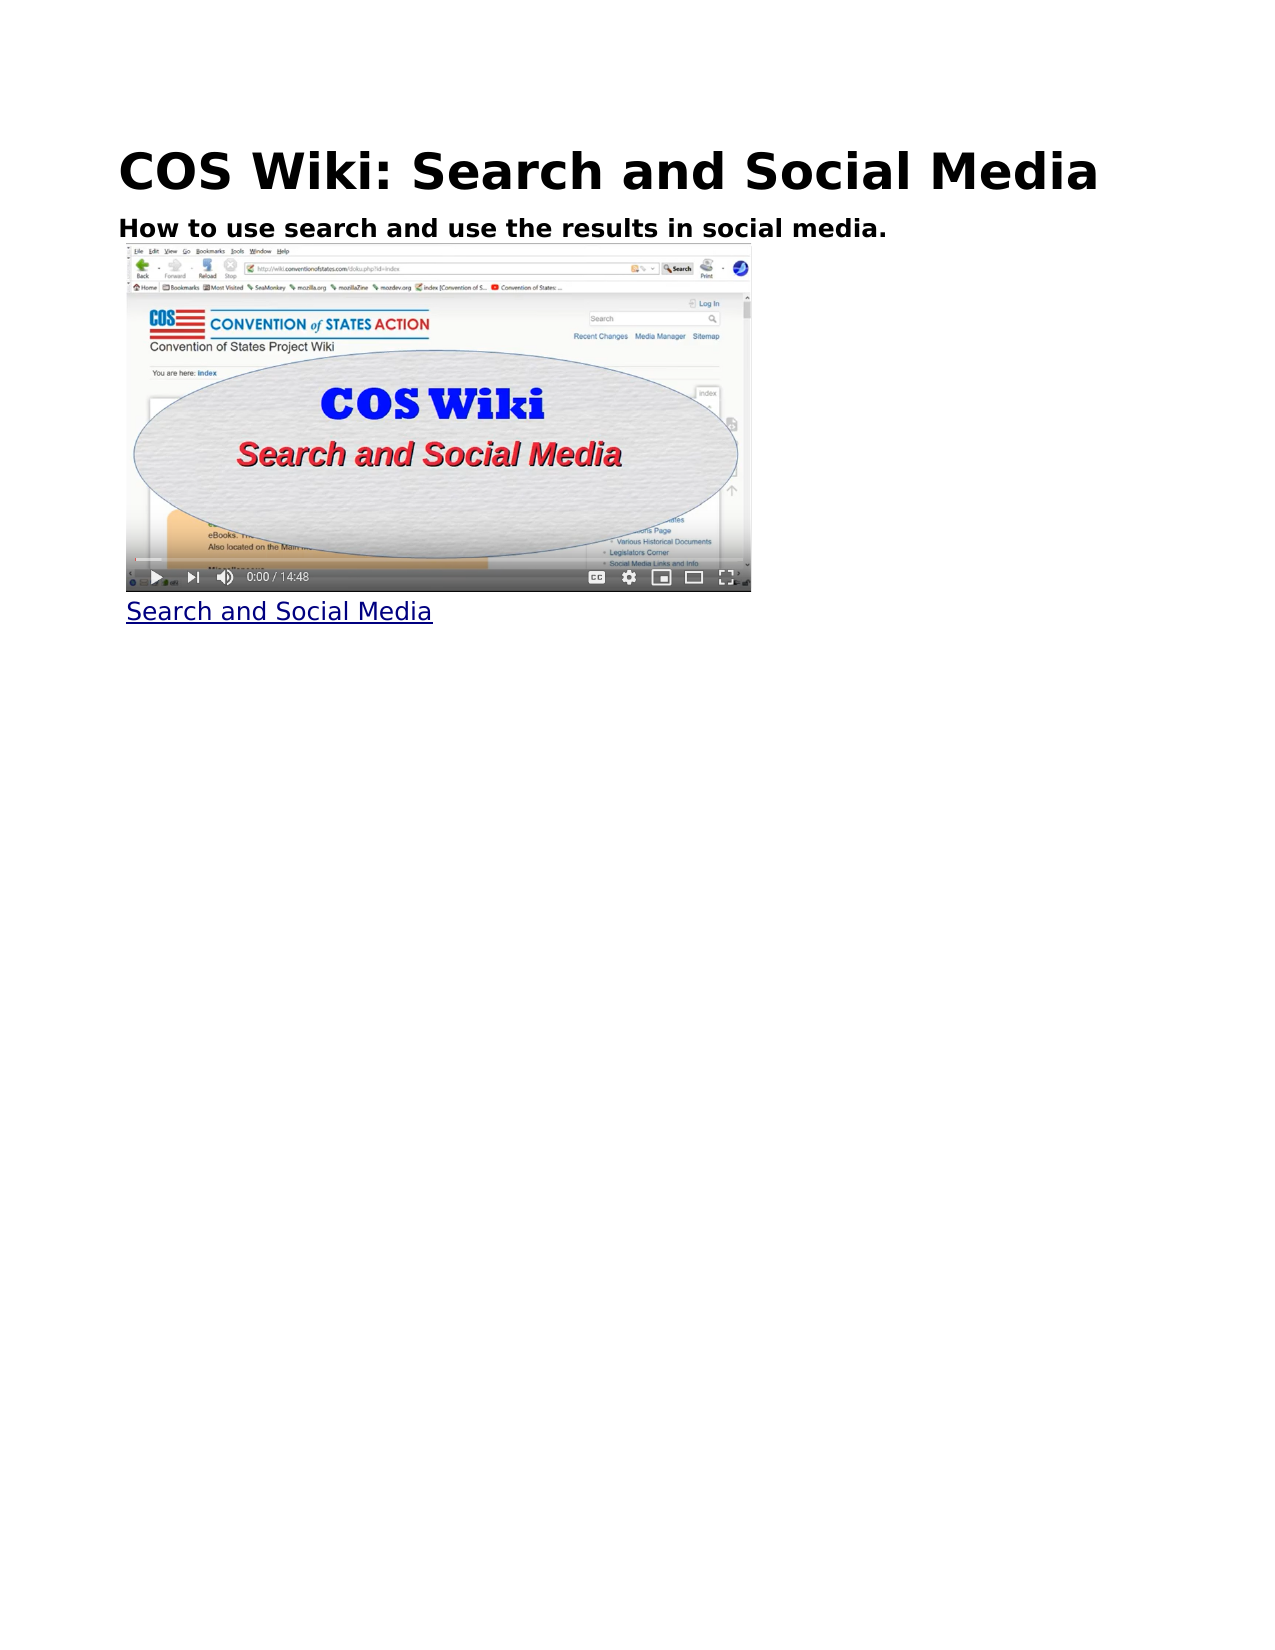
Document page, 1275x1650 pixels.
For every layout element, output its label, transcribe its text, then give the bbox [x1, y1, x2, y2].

text How to use search and use the results in social media. Search and Social Media [118, 214, 1157, 626]
subtitle COS Wiki: Search and Social Media [118, 143, 1157, 201]
picture [126, 243, 752, 592]
